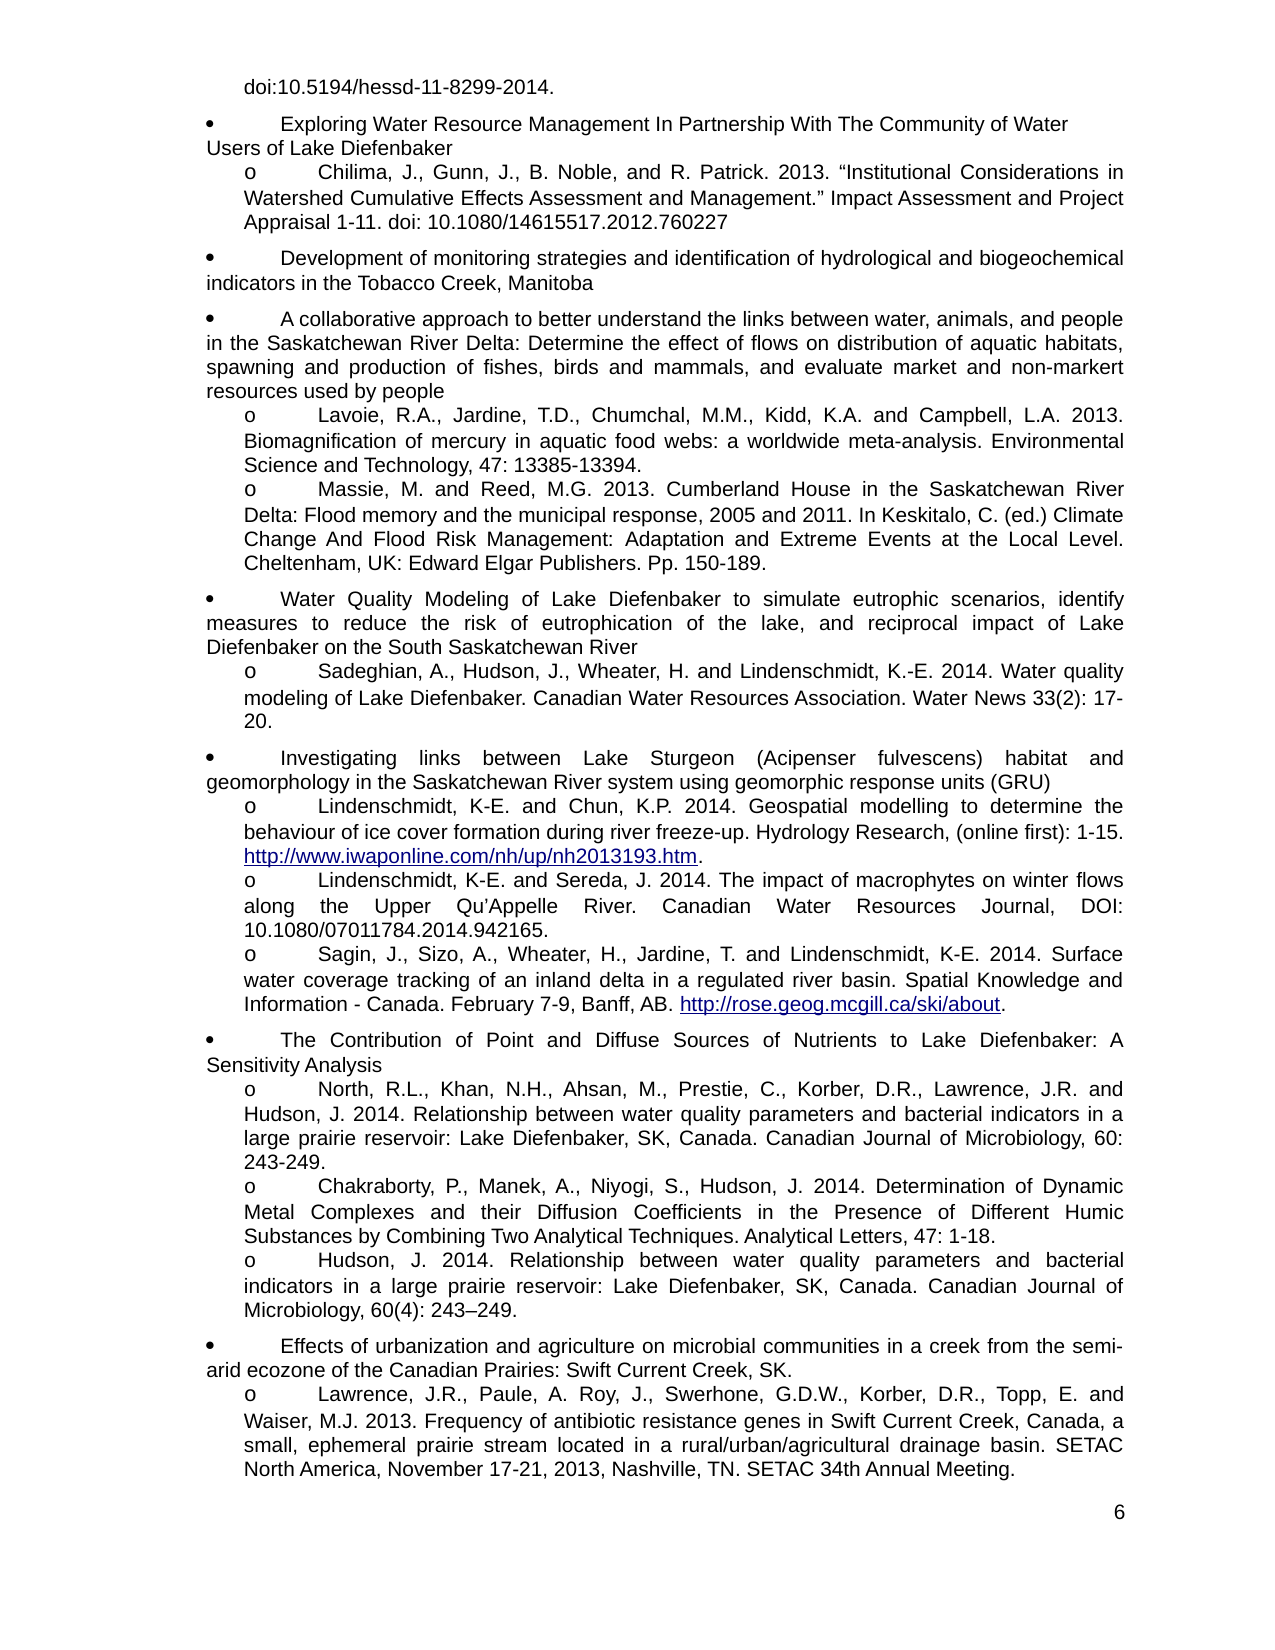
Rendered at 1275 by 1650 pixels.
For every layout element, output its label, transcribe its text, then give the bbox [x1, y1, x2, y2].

list Hudson, J. 2014. Relationship between water quality parameters and bacterial indicators in a large prairie reservoir: Lake Diefenbaker, SK, Canada. Canadian Journal of Microbiology, 60(4): 243–249. [244, 1248, 1125, 1322]
list Sadeghian, A., Hudson, J., Wheater, H. and Lindenschmidt, K.-E. 2014. Water quality modeling of Lake Diefenbaker. Canadian Water Resources Association. Water News 33(2): 17-20. [244, 659, 1125, 733]
list Lindenschmidt, K-E. and Sereda, J. 2014. The impact of macrophytes on winter flows along the Upper Qu’Appelle River. Canadian Water Resources Journal, DOI: 10.1080/07011784.2014.942165. [244, 868, 1125, 942]
list Water Quality Modeling of Lake Diefenbaker to simulate eutrophic scenarios, identify measures to reduce the risk of eutrophication of the lake, and reciprocal impact of Lake Diefenbaker on the South Saskatchewan River [206, 587, 1125, 659]
list Lawrence, J.R., Paule, A. Roy, J., Swerhone, G.D.W., Korber, D.R., Topp, E. and Waiser, M.J. 2013. Frequency of antibiotic resistance genes in Swift Current Creek, Canada, a small, ephemeral prairie stream located in a rural/urban/agricultural drainage basin. SETAC North America, November 17-21, 2013, Nashville, TN. SETAC 34th Annual Meeting. [244, 1382, 1125, 1480]
list Sagin, J., Sizo, A., Wheater, H., Jardine, T. and Lindenschmidt, K-E. 2014. Surface water coverage tracking of an inland delta in a regulated river basin. Spatial Knowledge and Information - Canada. February 7-9, Banff, AB. http://rose.geog.mcgill.ca/ski/about. [244, 942, 1125, 1016]
list doi:10.5194/hessd-11-8299-2014. [244, 75, 1125, 99]
list The Contribution of Point and Diffuse Sources of Nutrients to Lake Diefenbaker: A Sensitivity Analysis [206, 1028, 1125, 1076]
list Massie, M. and Reed, M.G. 2013. Cumberland House in the Saskatchewan River Delta: Flood memory and the municipal response, 2005 and 2011. In Keskitalo, C. (ed.) Climate Change And Flood Risk Management: Adaptation and Extreme Events at the Local Level. Cheltenham, UK: Edward Elgar Publishers. Pp. 150-189. [244, 477, 1125, 575]
list Exploring Water Resource Management In Partnership With The Community of Water Users of Lake Diefenbaker [206, 111, 1125, 159]
list North, R.L., Khan, N.H., Ahsan, M., Prestie, C., Korber, D.R., Lawrence, J.R. and Hudson, J. 2014. Relationship between water quality parameters and bacterial indicators in a large prairie reservoir: Lake Diefenbaker, SK, Canada. Canadian Journal of Microbiology, 60: 243-249. [244, 1076, 1125, 1174]
list A collaborative approach to better understand the links between water, animals, and people in the Saskatchewan River Delta: Determine the effect of flows on distribution of aquatic habitats, spawning and production of fishes, birds and mammals, and evaluate market and non-markert resources used by people [206, 307, 1125, 403]
list Chilima, J., Gunn, J., B. Noble, and R. Patrick. 2013. “Institutional Considerations in Watershed Cumulative Effects Assessment and Management.” Impact Assessment and Project Appraisal 1-11. doi: 10.1080/14615517.2012.760227 [244, 159, 1125, 233]
list Effects of urbanization and agriculture on microbial communities in a creek from the semi-arid ecozone of the Canadian Prairies: Swift Current Creek, SK. [206, 1334, 1125, 1382]
list Lavoie, R.A., Jardine, T.D., Chumchal, M.M., Kidd, K.A. and Campbell, L.A. 2013. Biomagnification of mercury in aquatic food webs: a worldwide meta-analysis. Environmental Science and Technology, 47: 13385-13394. [244, 403, 1125, 477]
list Development of monitoring strategies and identification of hydrological and biogeochemical indicators in the Tobacco Creek, Manitoba [206, 246, 1125, 294]
list Lindenschmidt, K-E. and Chun, K.P. 2014. Geospatial modelling to determine the behaviour of ice cover formation during river freeze-up. Hydrology Research, (online first): 1-15. http://www.iwaponline.com/nh/up/nh2013193.htm. [244, 794, 1125, 868]
list Investigating links between Lake Sturgeon (Acipenser fulvescens) habitat and geomorphology in the Saskatchewan River system using geomorphic response units (GRU) [206, 746, 1125, 794]
list Chakraborty, P., Manek, A., Niyogi, S., Hudson, J. 2014. Determination of Dynamic Metal Complexes and their Diffusion Coefficients in the Presence of Different Humic Substances by Combining Two Analytical Techniques. Analytical Letters, 47: 1-18. [244, 1174, 1125, 1248]
